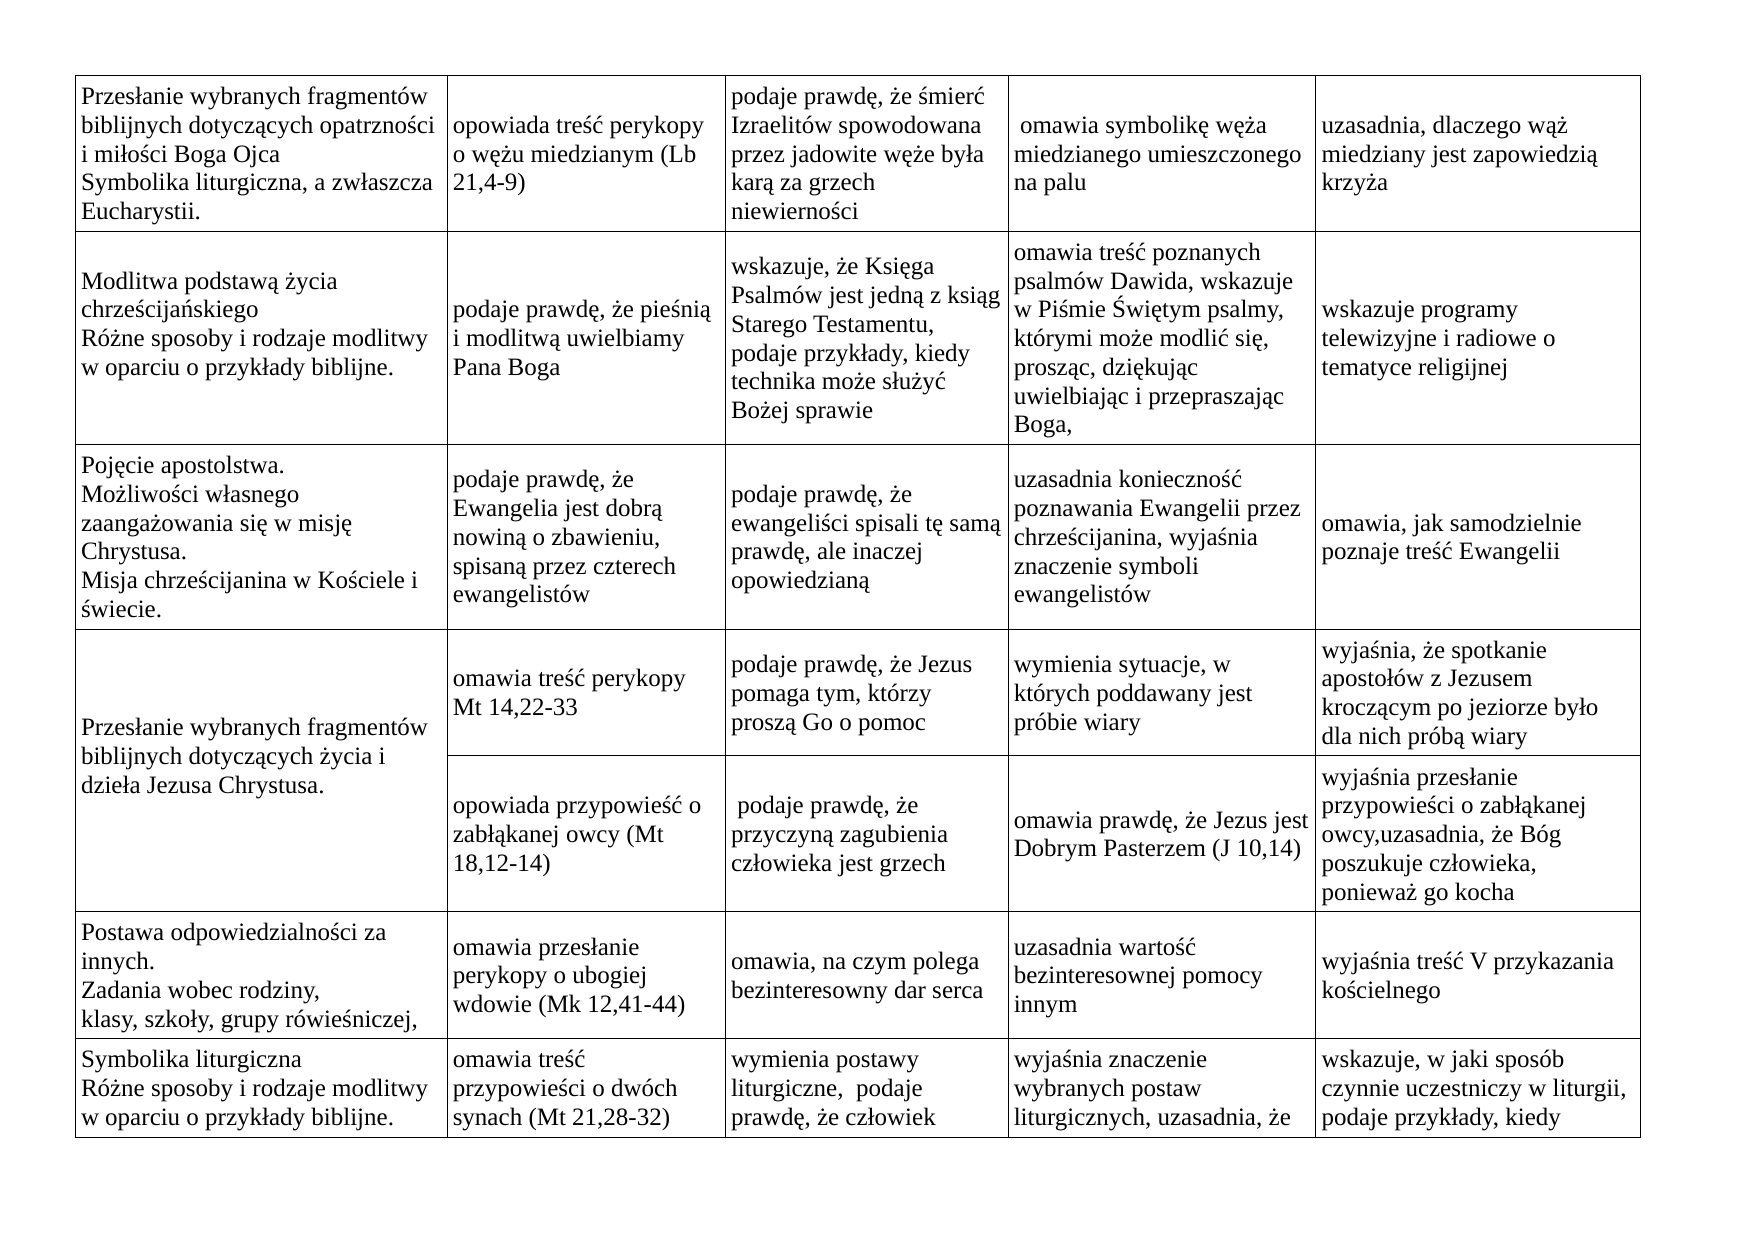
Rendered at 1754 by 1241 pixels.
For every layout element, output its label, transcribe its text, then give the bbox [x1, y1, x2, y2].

table_cell wskazuje, w jaki sposób czynnie uczestniczy w liturgii, podaje przykłady, kiedy [1316, 1039, 1640, 1136]
table_cell Symbolika liturgiczna Różne sposoby i rodzaje modlitwy w oparciu o przykłady biblijne. [76, 1039, 447, 1136]
table_cell uzasadnia konieczność poznawania Ewangelii przez chrześcijanina, wyjaśnia znaczenie symboli ewangelistów [1009, 445, 1315, 628]
table_cell podaje prawdę, że ewangeliści spisali tę samą prawdę, ale inaczej opowiedzianą [726, 445, 1008, 628]
table_cell omawia treść poznanych psalmów Dawida, wskazuje w Piśmie Świętym psalmy, którymi może modlić się, prosząc, dziękując uwielbiając i przepraszając Boga, [1009, 232, 1315, 444]
table_cell wymienia postawy liturgiczne, podaje prawdę, że człowiek [726, 1039, 1008, 1136]
table_cell Pojęcie apostolstwa. Możliwości własnego zaangażowania się w misję Chrystusa. Misja chrześcijanina w Koś­ciele i świecie. [76, 445, 447, 628]
table_cell omawia prawdę, że Jezus jest Dobrym Pasterzem (J 10,14) [1009, 756, 1315, 911]
table_cell podaje prawdę, że Ewangelia jest dobrą nowiną o zbawieniu, spisaną przez czterech ewangelistów [448, 445, 725, 628]
table_cell podaje prawdę, że Jezus pomaga tym, którzy proszą Go o pomoc [726, 630, 1008, 755]
table_cell Postawa odpowiedzialności za innych. Zadania wobec rodziny, klasy, szkoły, grupy rówieśniczej, [76, 912, 447, 1038]
table_cell podaje prawdę, że pieśnią i modlitwą uwielbiamy Pana Boga [448, 232, 725, 444]
table_cell Przesłanie wybranych fragmentów biblijnych dotyczących opatrzności i miłości Boga Ojca Symbolika liturgiczna, a zwłaszcza Eucharystii. [76, 76, 447, 231]
table_cell wskazuje programy telewizyjne i radiowe o tematyce religijnej [1316, 232, 1640, 444]
table_cell podaje prawdę, że przyczyną zagubienia człowieka jest grzech [726, 756, 1008, 911]
table_cell wyjaśnia treść V przykazania kościelnego [1316, 912, 1640, 1038]
table_cell wyjaśnia, że spotkanie apostołów z Jezusem kroczącym po jeziorze było dla nich próbą wiary [1316, 630, 1640, 755]
table_cell uzasadnia, dlaczego wąż miedziany jest zapowiedzią krzyża [1316, 76, 1640, 231]
table_cell uzasadnia wartość bezinteresownej pomocy innym [1009, 912, 1315, 1038]
table_cell omawia, jak samodzielnie poznaje treść Ewangelii [1316, 445, 1640, 628]
table_cell omawia treść perykopy Mt 14,22-33 [448, 630, 725, 755]
table_cell wymienia sytuacje, w których poddawany jest próbie wiary [1009, 630, 1315, 755]
table_cell opowiada treść perykopy o wężu miedzianym (Lb 21,4-9) [448, 76, 725, 231]
table_cell omawia treść przypowieści o dwóch synach (Mt 21,28-32) [448, 1039, 725, 1136]
table_cell wskazuje, że Księga Psalmów jest jedną z ksiąg Starego Testamentu, podaje przykłady, kiedy technika może służyć Bożej sprawie [726, 232, 1008, 444]
table_cell podaje prawdę, że śmierć Izraelitów spowodowana przez jadowite węże była karą za grzech niewierności [726, 76, 1008, 231]
table_cell omawia, na czym polega bezinteresowny dar serca [726, 912, 1008, 1038]
table_cell wyjaśnia przesłanie przypowieści o zabłąkanej owcy,uzasadnia, że Bóg poszukuje człowieka, ponieważ go kocha [1316, 756, 1640, 911]
table_cell Przesłanie wybranych fragmentów biblijnych dotyczących życia i dzieła Jezusa Chrystusa. [76, 630, 447, 911]
table_cell omawia symbolikę węża miedzianego umieszczonego na palu [1009, 76, 1315, 231]
table_cell opowiada przypowieść o zabłąkanej owcy (Mt 18,12-14) [448, 756, 725, 911]
table_cell omawia przesłanie perykopy o ubogiej wdowie (Mk 12,41-44) [448, 912, 725, 1038]
table_cell wyjaśnia znaczenie wybranych postaw liturgicznych, uzasadnia, że [1009, 1039, 1315, 1136]
table_cell Modlitwa podstawą życia chrześcijańskiego Różne sposoby i rodzaje modlitwy w oparciu o przykłady biblijne. [76, 232, 447, 444]
